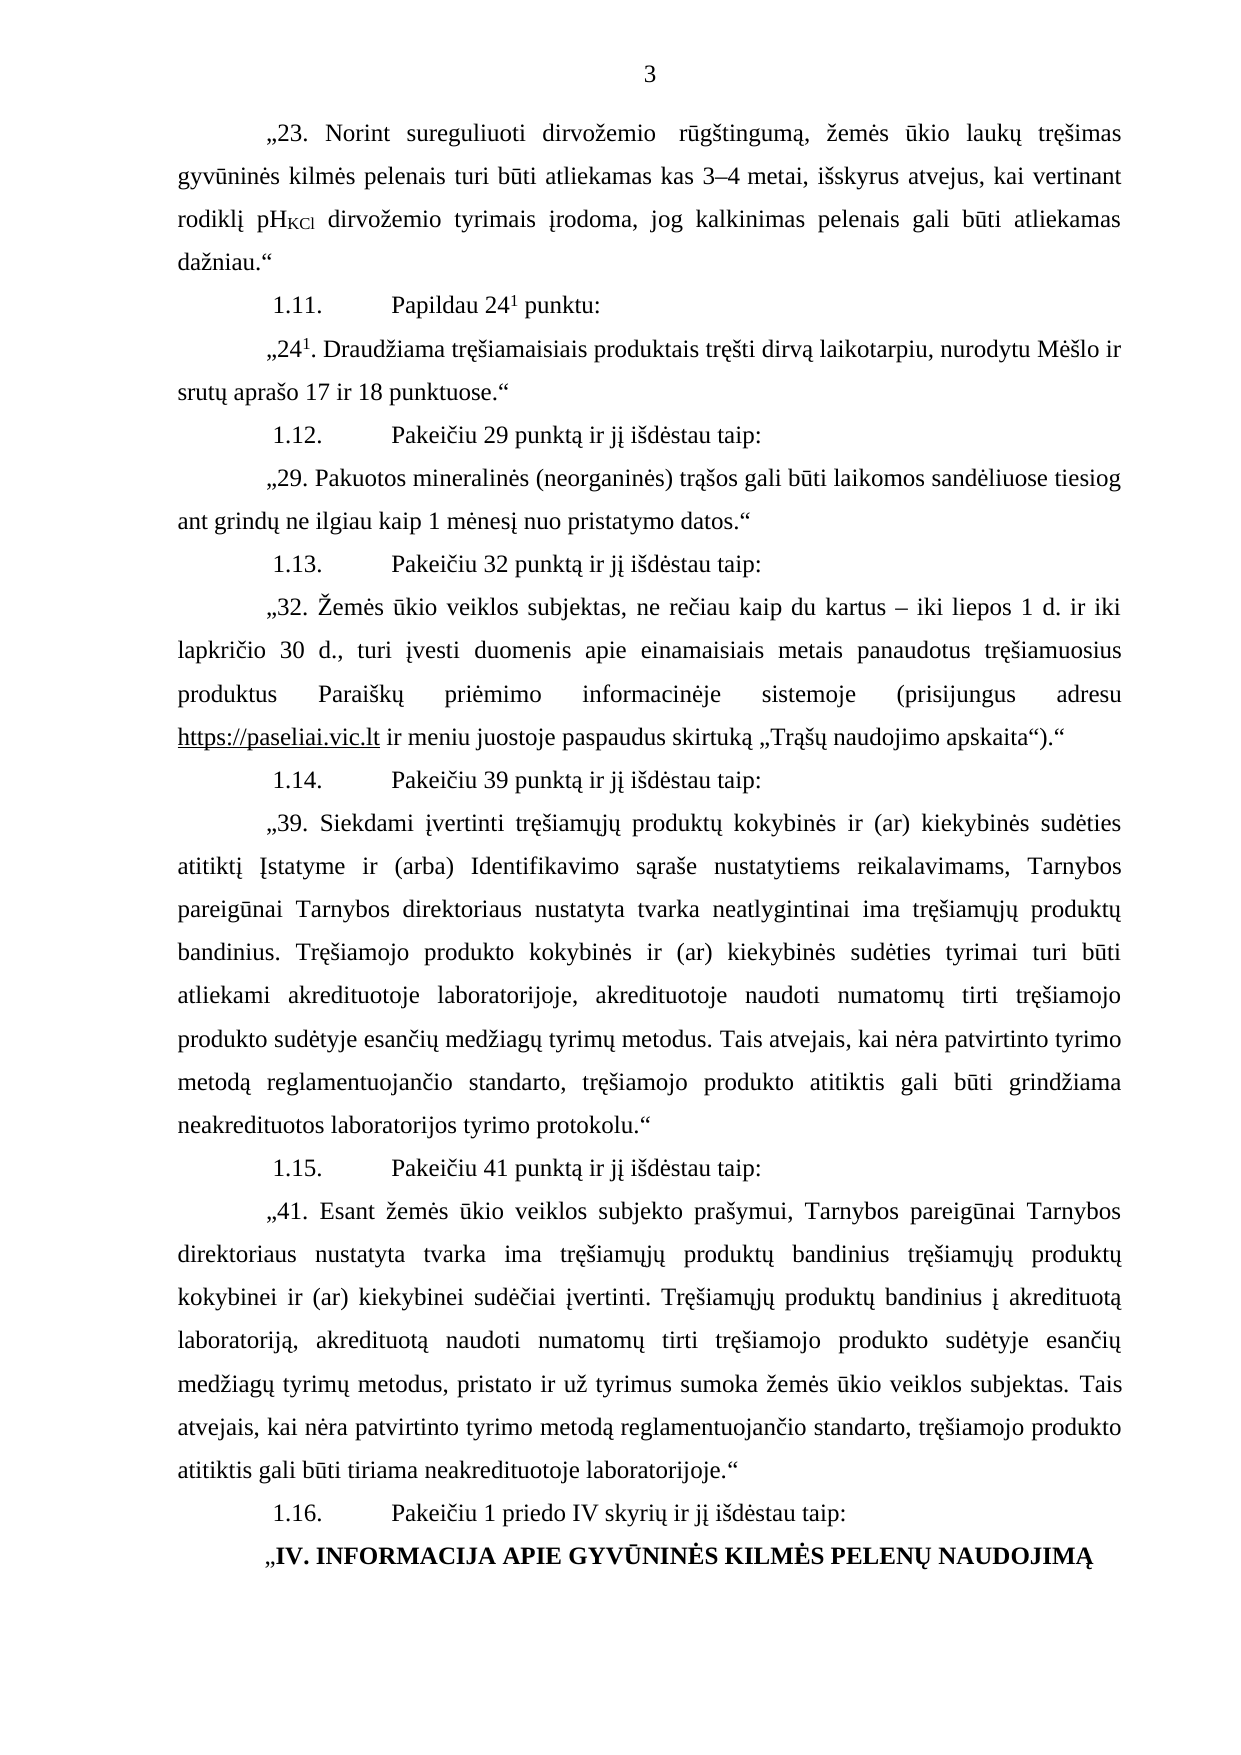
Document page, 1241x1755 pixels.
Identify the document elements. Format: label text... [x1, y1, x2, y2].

text 1.11. Papildau 241 punktu: [272, 291, 1122, 319]
text „39. Siekdami įvertinti tręšiamųjų produktų kokybinės ir (ar) kiekybinės sudėties atitiktį Įstatyme ir (arba) Identifikavimo sąraše nustatytiems reikalavimams, Tarnybos pareigūnai Tarnybos direktoriaus nustatyta tvarka neatlygintinai ima tręšiamųjų produktų bandinius. Tręšiamojo produkto kokybinės ir (ar) kiekybinės sudėties tyrimai turi būti atliekami akredituotoje laboratorijoje, akredituotoje naudoti numatomų tirti tręšiamojo produkto sudėtyje esančių medžiagų tyrimų metodus. Tais atvejais, kai nėra patvirtinto tyrimo metodą reglamentuojančio standarto, tręšiamojo produkto atitiktis gali būti grindžiama neakredituotos laboratorijos tyrimo protokolu.“ [177, 808, 1122, 1139]
text 1.14. Pakeičiu 39 punktą ir jį išdėstau taip: [272, 765, 1122, 794]
text 1.13. Pakeičiu 32 punktą ir jį išdėstau taip: [272, 549, 1122, 578]
text 1.15. Pakeičiu 41 punktą ir jį išdėstau taip: [272, 1153, 1122, 1182]
text 1.16. Pakeičiu 1 priedo IV skyrių ir jį išdėstau taip: [272, 1498, 1122, 1527]
text „23. Norint sureguliuoti dirvožemio rūgštingumą, žemės ūkio laukų tręšimas gyvūninės kilmės pelenais turi būti atliekamas kas 3–4 metai, išskyrus atvejus, kai vertinant rodiklį pHKCl dirvožemio tyrimais įrodoma, jog kalkinimas pelenais gali būti atliekamas dažniau.“ [177, 118, 1122, 276]
text „IV. INFORMACIJA APIE GYVŪNINĖS KILMĖS PELENŲ NAUDOJIMĄ [177, 1541, 1122, 1570]
text „41. Esant žemės ūkio veiklos subjekto prašymui, Tarnybos pareigūnai Tarnybos direktoriaus nustatyta tvarka ima tręšiamųjų produktų bandinius tręšiamųjų produktų kokybinei ir (ar) kiekybinei sudėčiai įvertinti. Tręšiamųjų produktų bandinius į akredituotą laboratoriją, akredituotą naudoti numatomų tirti tręšiamojo produkto sudėtyje esančių medžiagų tyrimų metodus, pristato ir už tyrimus sumoka žemės ūkio veiklos subjektas. Tais atvejais, kai nėra patvirtinto tyrimo metodą reglamentuojančio standarto, tręšiamojo produkto atitiktis gali būti tiriama neakredituotoje laboratorijoje.“ [177, 1196, 1122, 1484]
text „241. Draudžiama tręšiamaisiais produktais tręšti dirvą laikotarpiu, nurodytu Mėšlo ir srutų aprašo 17 ir 18 punktuose.“ [177, 334, 1122, 406]
text „29. Pakuotos mineralinės (neorganinės) trąšos gali būti laikomos sandėliuose tiesiog ant grindų ne ilgiau kaip 1 mėnesį nuo pristatymo datos.“ [177, 463, 1122, 535]
text „32. Žemės ūkio veiklos subjektas, ne rečiau kaip du kartus – iki liepos 1 d. ir iki lapkričio 30 d., turi įvesti duomenis apie einamaisiais metais panaudotus tręšiamuosius produktus Paraiškų priėmimo informacinėje sistemoje (prisijungus adresu https://paseliai.vic.lt ir meniu juostoje paspaudus skirtuką „Trąšų naudojimo apskaita“).“ [177, 592, 1122, 751]
text 1.12. Pakeičiu 29 punktą ir jį išdėstau taip: [272, 420, 1122, 449]
